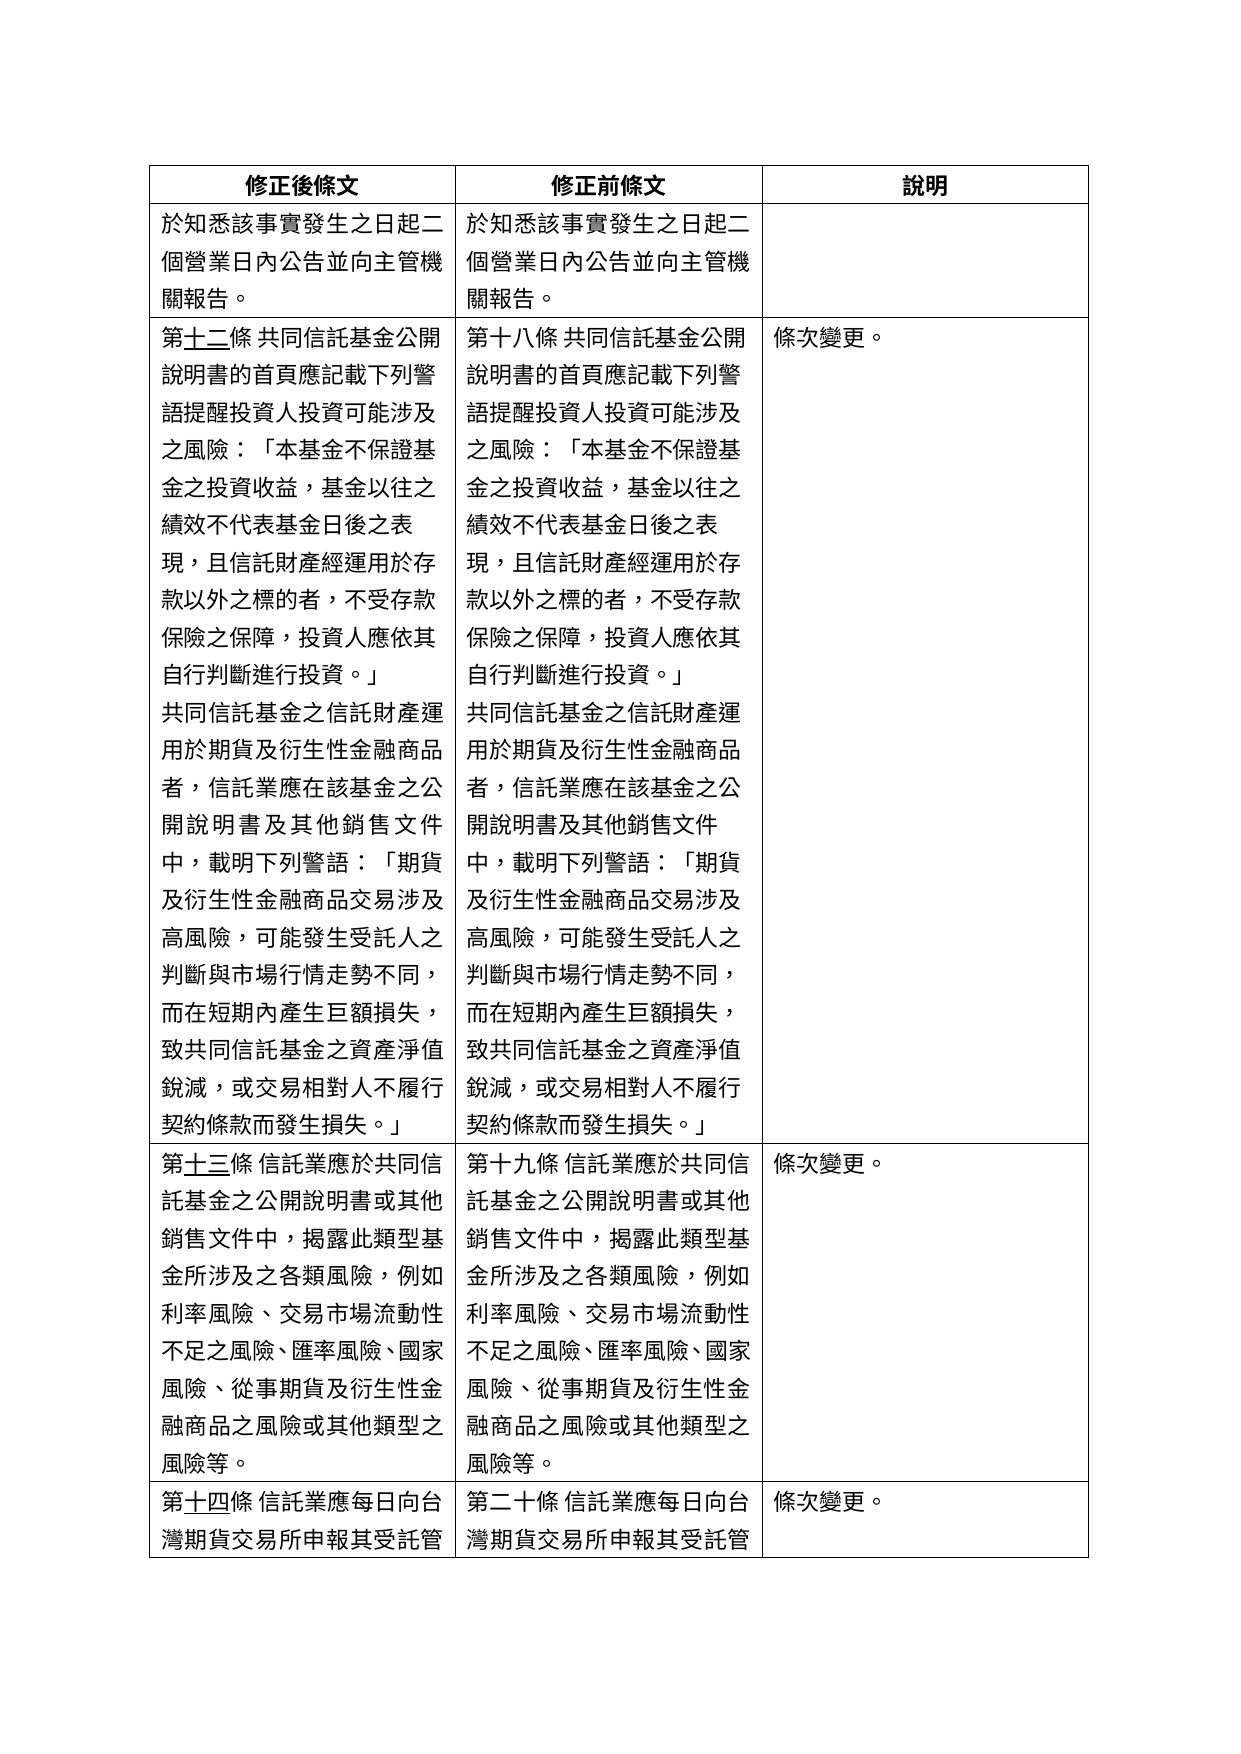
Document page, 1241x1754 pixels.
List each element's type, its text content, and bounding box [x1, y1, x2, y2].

table_cell 條次變更。 [763, 1482, 1088, 1557]
table_header 修正前條文 [456, 166, 762, 203]
table_cell 第二十條 信託業應每日向台灣期貨交易所申報其受託管 [456, 1482, 762, 1557]
table_cell 第十三條 信託業應於共同信託基金之公開說明書或其他銷售文件中，揭露此類型基金所涉及之各類風險，例如利率風險、交易市場流動性不足之風險、匯率風險、國家風險、從事期貨及衍生性金融商品之風險或其他類型之風險等。 [150, 1144, 455, 1481]
table_cell 第十八條 共同信託基金公開說明書的首頁應記載下列警語提醒投資人投資可能涉及之風險：「本基金不保證基金之投資收益，基金以往之績效不代表基金日後之表現，且信託財產經運用於存款以外之標的者，不受存款保險之保障，投資人應依其自行判斷進行投資。」 共同信託基金之信託財產運用於期貨及衍生性金融商品者，信託業應在該基金之公開說明書及其他銷售文件中，載明下列警語：「期貨及衍生性金融商品交易涉及高風險，可能發生受託人之判斷與市場行情走勢不同，而在短期內產生巨額損失，致共同信託基金之資產淨值銳減，或交易相對人不履行契約條款而發生損失。」 [456, 318, 762, 1143]
table_cell 第十九條 信託業應於共同信託基金之公開說明書或其他銷售文件中，揭露此類型基金所涉及之各類風險，例如利率風險、交易市場流動性不足之風險、匯率風險、國家風險、從事期貨及衍生性金融商品之風險或其他類型之風險等。 [456, 1144, 762, 1481]
table_cell 條次變更。 [763, 1144, 1088, 1481]
table_cell 條次變更。 [763, 318, 1088, 1143]
table_cell 第十四條 信託業應每日向台灣期貨交易所申報其受託管 [150, 1482, 455, 1557]
table_cell [763, 204, 1088, 317]
table_header 說明 [763, 166, 1088, 203]
table_header 修正後條文 [150, 166, 455, 203]
table_cell 第十二條 共同信託基金公開說明書的首頁應記載下列警語提醒投資人投資可能涉及之風險：「本基金不保證基金之投資收益，基金以往之績效不代表基金日後之表現，且信託財產經運用於存款以外之標的者，不受存款保險之保障，投資人應依其自行判斷進行投資。」 共同信託基金之信託財產運用於期貨及衍生性金融商品者，信託業應在該基金之公開說明書及其他銷售文件中，載明下列警語：「期貨及衍生性金融商品交易涉及高風險，可能發生受託人之判斷與市場行情走勢不同，而在短期內產生巨額損失，致共同信託基金之資產淨值銳減，或交易相對人不履行契約條款而發生損失。」 [150, 318, 455, 1143]
table_cell 於知悉該事實發生之日起二個營業日內公告並向主管機關報告。 [150, 204, 455, 317]
table_cell 於知悉該事實發生之日起二個營業日內公告並向主管機關報告。 [456, 204, 762, 317]
